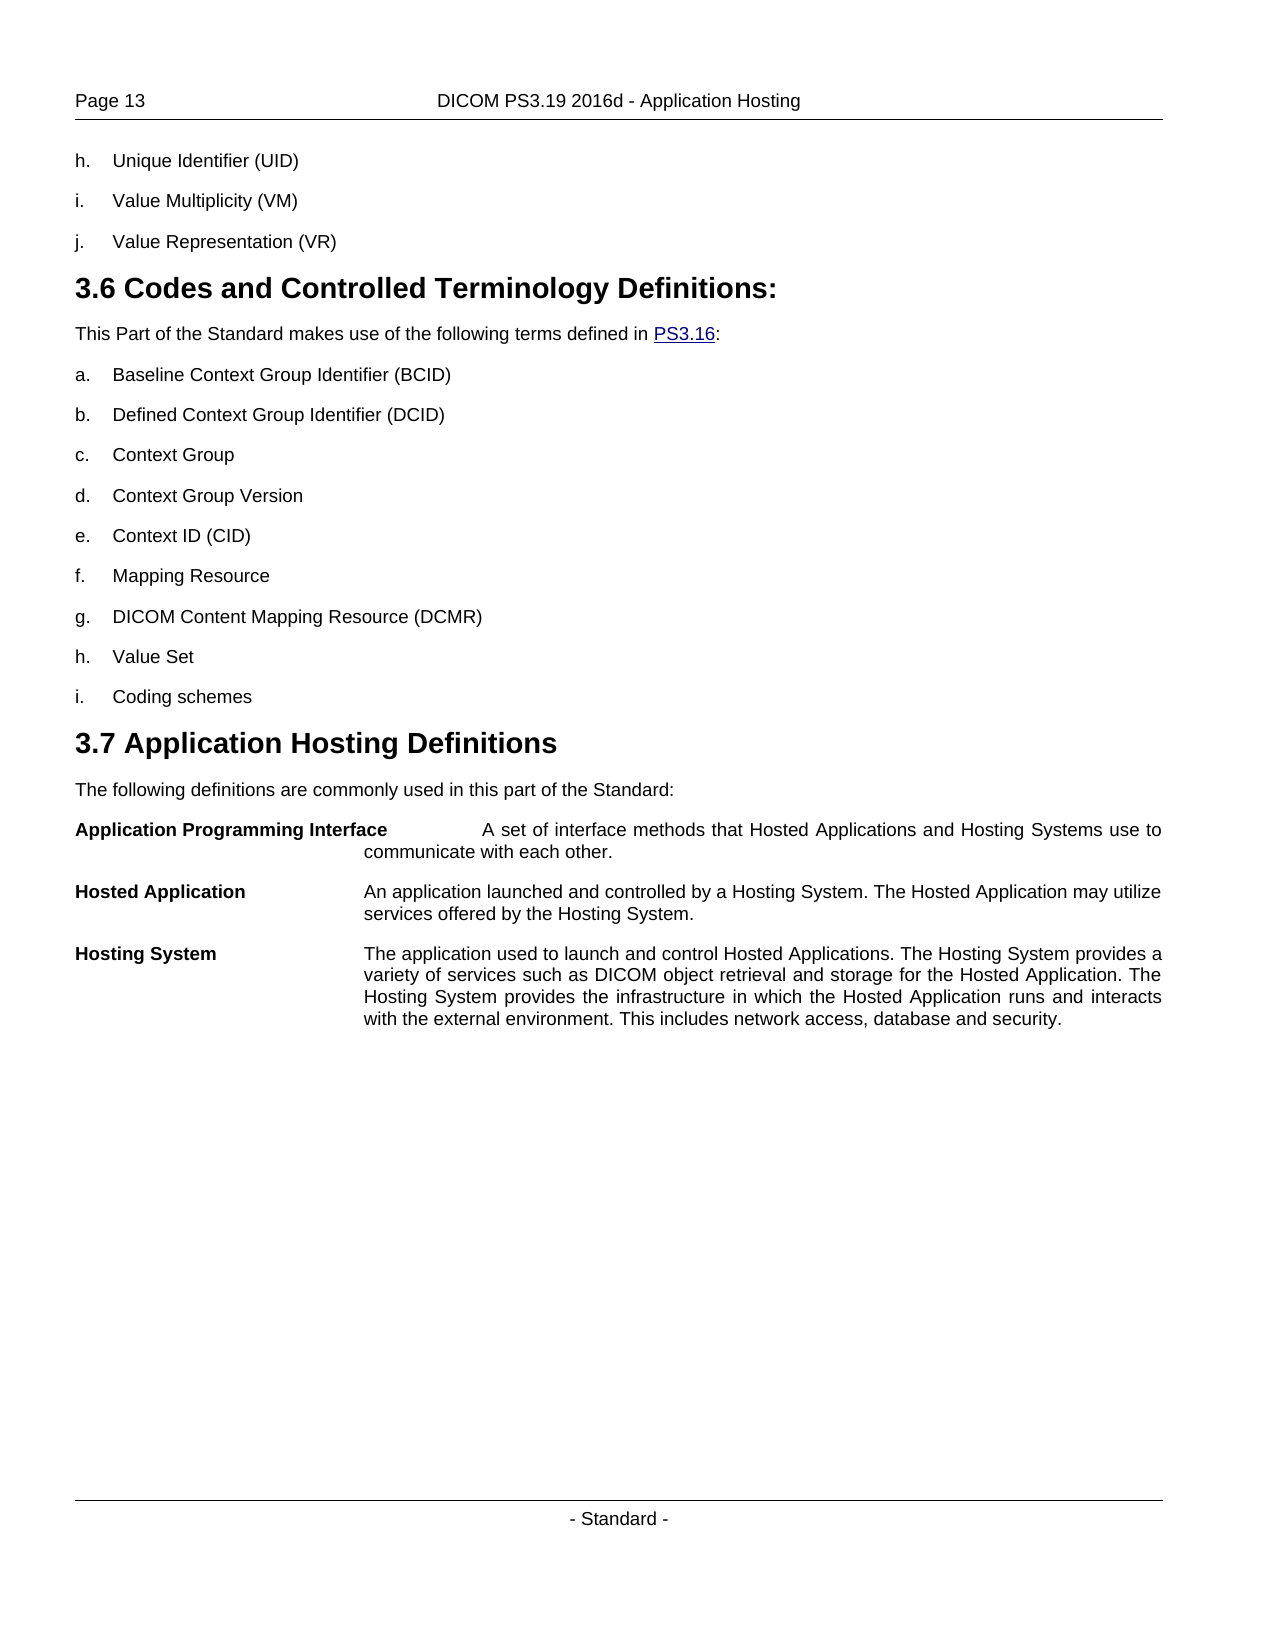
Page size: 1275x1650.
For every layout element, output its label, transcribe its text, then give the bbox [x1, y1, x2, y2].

text Hosting System The application used to launch and control Hosted Applications. The Hosting System provides a variety of services such as DICOM object retrieval and storage for the Hosted Application. The Hosting System provides the infrastructure in which the Hosted Application runs and interacts with the external environment. This includes network access, database and security. [75, 943, 1162, 1029]
list Mapping Resource [75, 565, 1162, 587]
text Hosted Application An application launched and controlled by a Hosting System. The Hosted Application may utilize services offered by the Hosting System. [75, 881, 1162, 924]
list Context Group [75, 444, 1162, 466]
list Value Multiplicity (VM) [75, 190, 1162, 212]
list Unique Identifier (UID) [75, 150, 1162, 172]
list DICOM Content Mapping Resource (DCMR) [75, 605, 1162, 627]
text The following definitions are commonly used in this part of the Standard: [75, 779, 1162, 800]
text Application Programming Interface A set of interface methods that Hosted Applications and Hosting Systems use to communicate with each other. [75, 819, 1162, 862]
list Defined Context Group Identifier (DCID) [75, 404, 1162, 425]
text This Part of the Standard makes use of the following terms defined in PS3.16: [75, 323, 1162, 345]
list Context ID (CID) [75, 525, 1162, 546]
list Baseline Context Group Identifier (BCID) [75, 363, 1162, 385]
list Coding schemes [75, 686, 1162, 708]
list Value Set [75, 646, 1162, 667]
text 3.6 Codes and Controlled Terminology Definitions: [75, 271, 1162, 304]
list Value Representation (VR) [75, 231, 1162, 252]
text 3.7 Application Hosting Definitions [75, 726, 1162, 760]
list Context Group Version [75, 484, 1162, 506]
